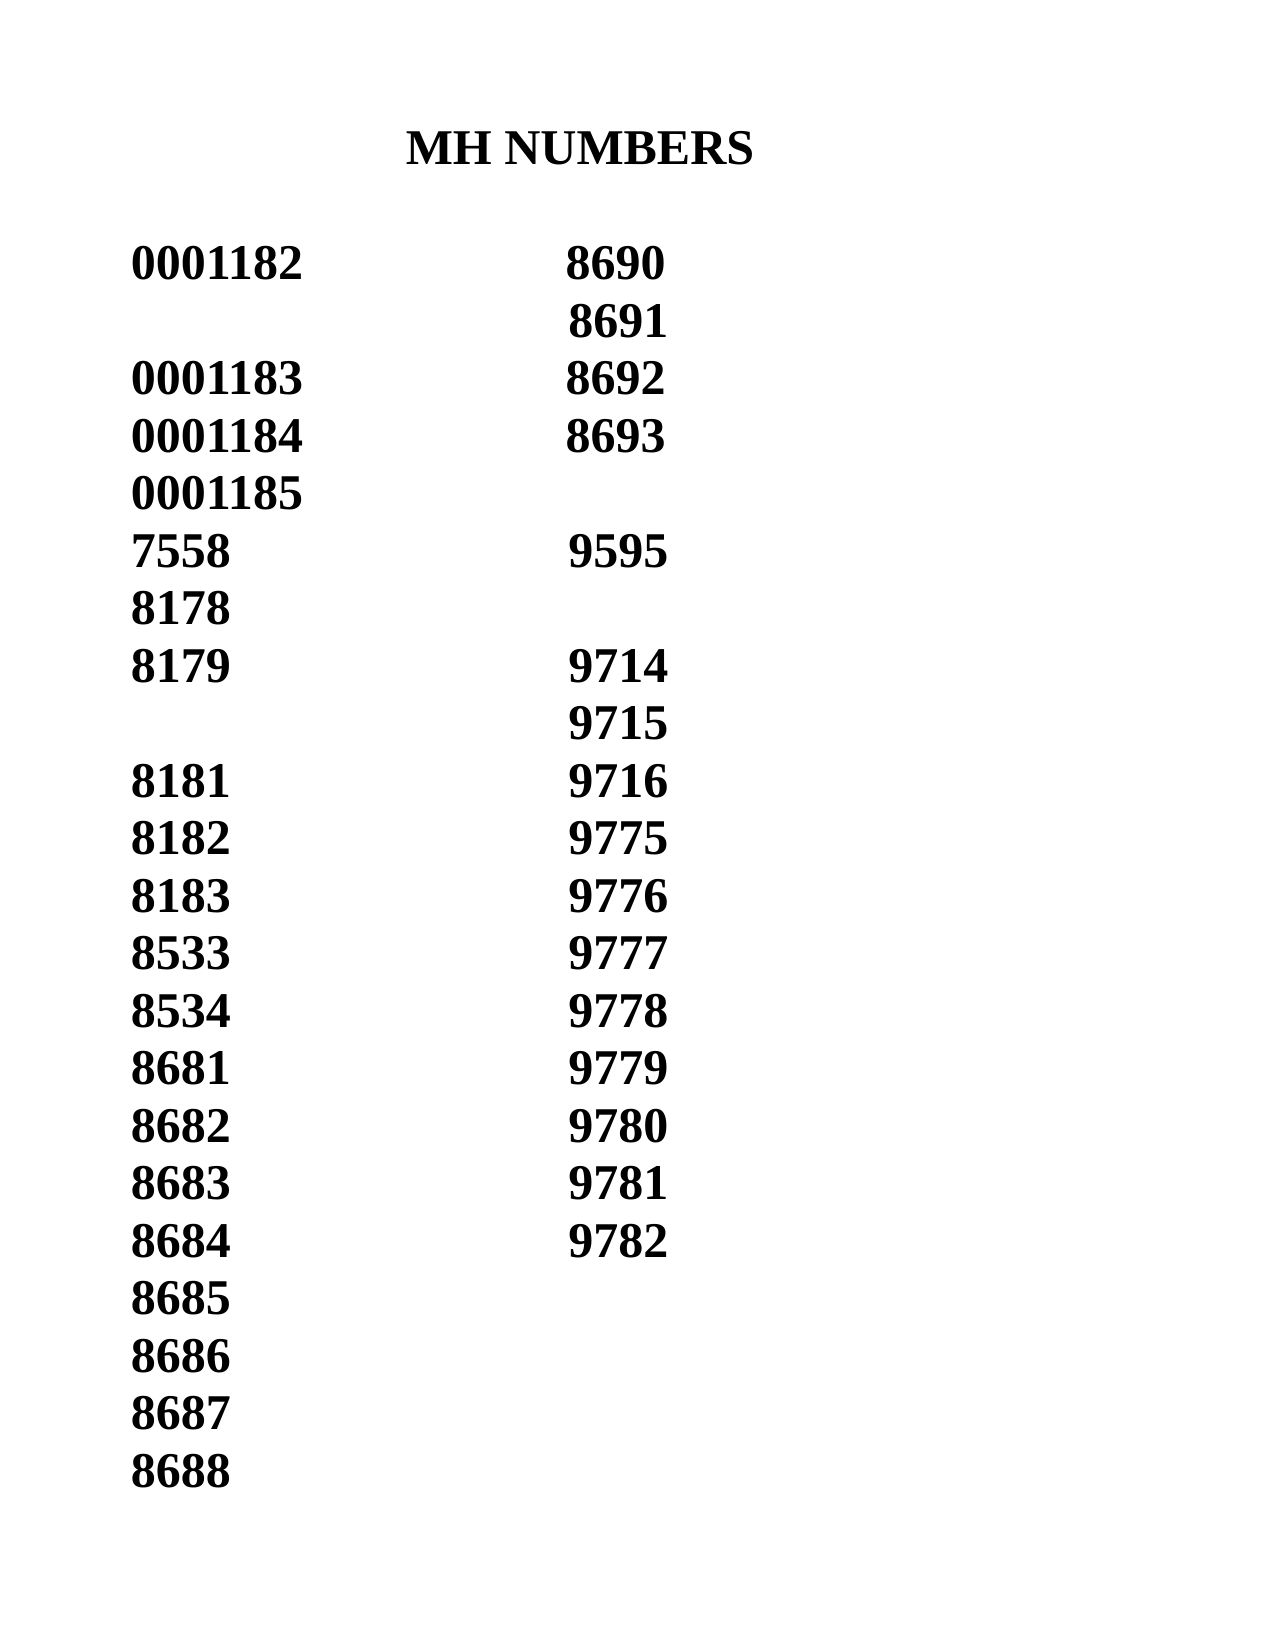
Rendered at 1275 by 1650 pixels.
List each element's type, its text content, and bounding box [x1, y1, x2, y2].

text 8691 [118, 291, 1157, 348]
text 8687 [118, 1383, 1157, 1441]
text MH NUMBERS [118, 118, 1157, 176]
text 7558 9595 [118, 521, 1157, 578]
text 8683 9781 [118, 1153, 1157, 1211]
text 8688 [118, 1441, 1157, 1498]
text 0001184 8693 [118, 406, 1157, 463]
text 8685 [118, 1268, 1157, 1326]
text 8534 9778 [118, 981, 1157, 1038]
text 8681 9779 [118, 1038, 1157, 1096]
text 8682 9780 [118, 1096, 1157, 1153]
text 8182 9775 [118, 808, 1157, 866]
text 8178 [118, 578, 1157, 636]
text 8684 9782 [118, 1211, 1157, 1268]
text 8183 9776 [118, 866, 1157, 923]
text 0001185 [118, 463, 1157, 521]
text 0001182 8690 [118, 233, 1157, 291]
text 9715 [118, 693, 1157, 751]
text 8533 9777 [118, 923, 1157, 981]
text 0001183 8692 [118, 348, 1157, 406]
text 8179 9714 [118, 636, 1157, 693]
text 8181 9716 [118, 751, 1157, 808]
text 8686 [118, 1326, 1157, 1383]
